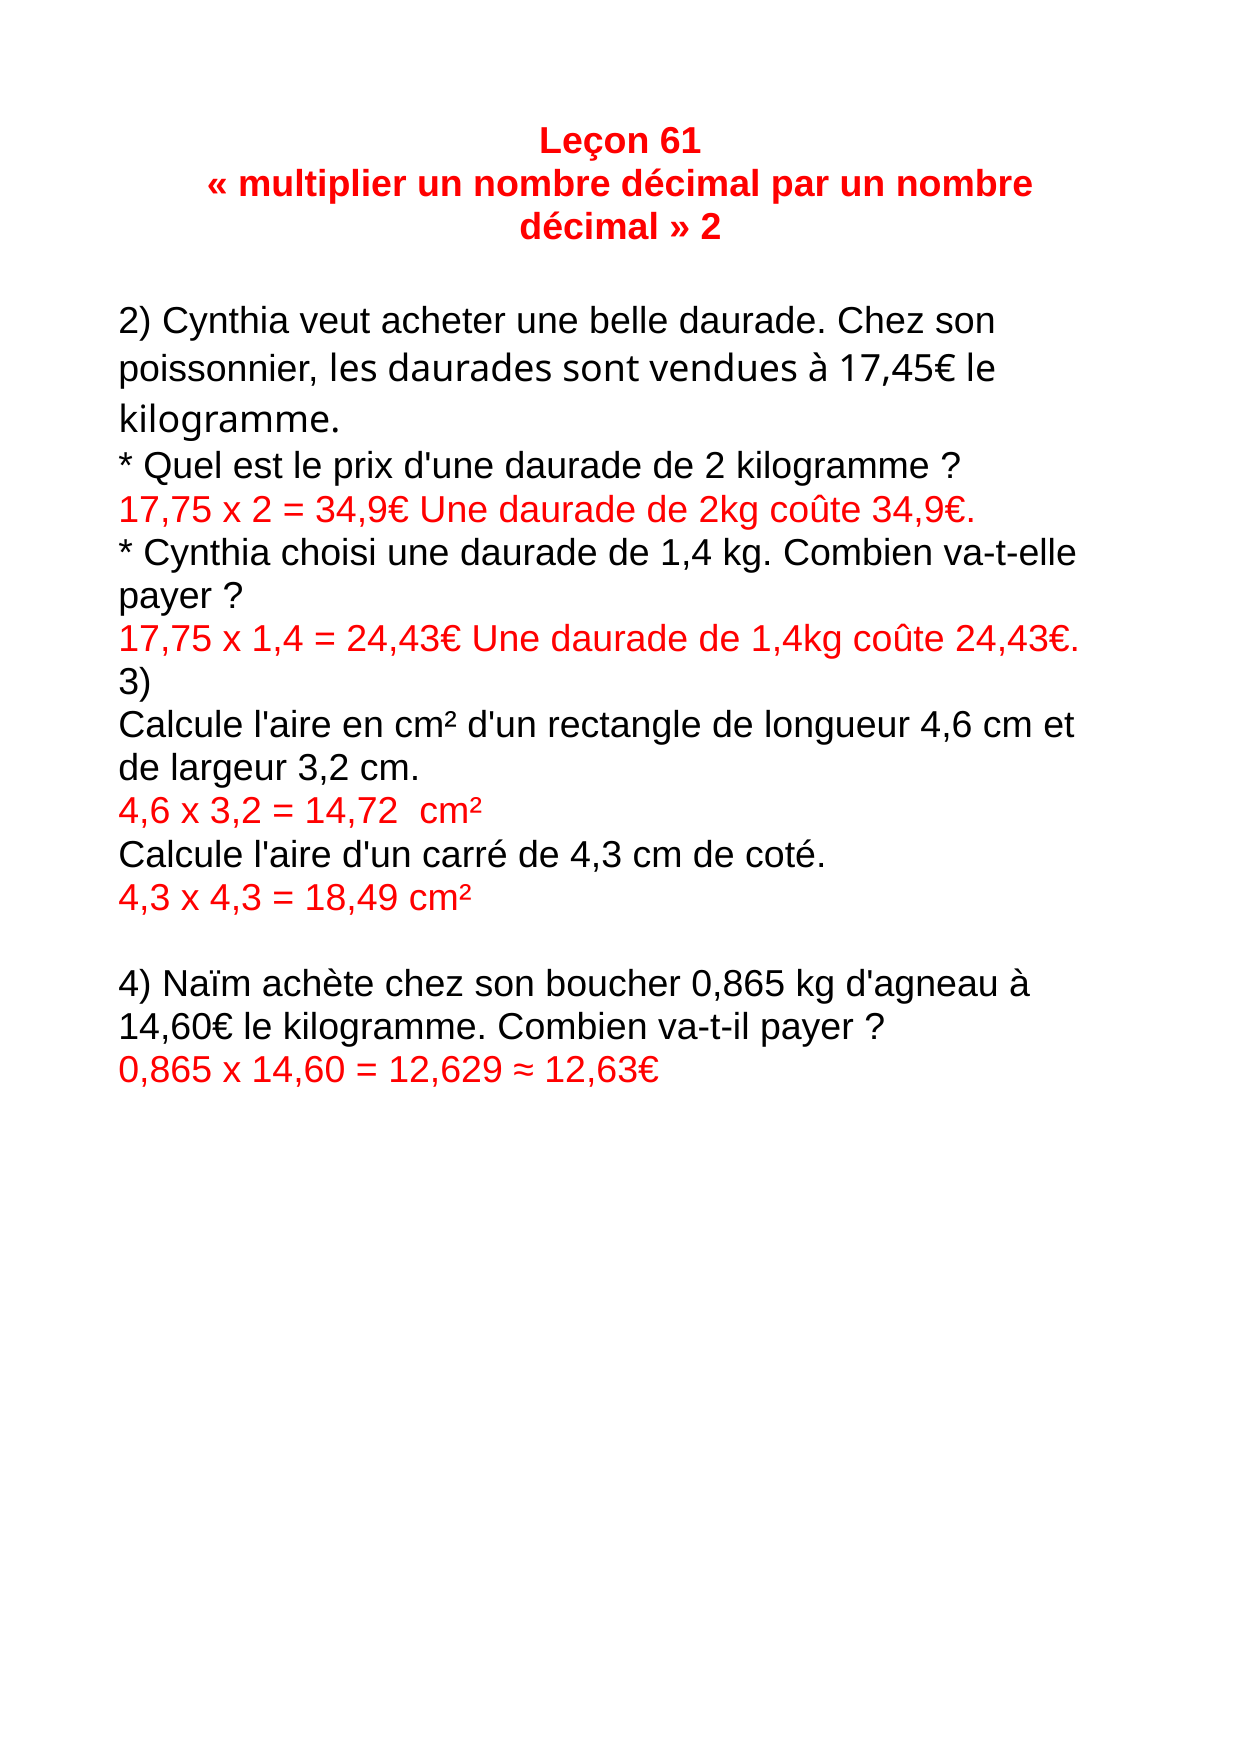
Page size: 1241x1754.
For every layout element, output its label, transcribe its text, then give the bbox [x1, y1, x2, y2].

text 4,3 x 4,3 = 18,49 cm² [118, 875, 1122, 918]
text * Quel est le prix d'une daurade de 2 kilogramme ? [118, 444, 1122, 487]
text 0,865 x 14,60 = 12,629 ≈ 12,63€ [118, 1047, 1122, 1091]
text Calcule l'aire en cm² d'un rectangle de longueur 4,6 cm et de largeur 3,2 cm. [118, 702, 1122, 789]
text 17,75 x 1,4 = 24,43€ Une daurade de 1,4kg coûte 24,43€. [118, 616, 1122, 659]
text 17,75 x 2 = 34,9€ Une daurade de 2kg coûte 34,9€. [118, 487, 1122, 530]
text Calcule l'aire d'un carré de 4,3 cm de coté. [118, 832, 1122, 875]
text 3) [118, 659, 1122, 702]
text Leçon 61 [118, 118, 1122, 161]
text « multiplier un nombre décimal par un nombre décimal » 2 [118, 161, 1122, 247]
text 4,6 x 3,2 = 14,72 cm² [118, 789, 1122, 832]
text 2) Cynthia veut acheter une belle daurade. Chez son poissonnier, les daurades sont vendues à 17,45€ le kilogramme. [118, 298, 1122, 444]
text * Cynthia choisi une daurade de 1,4 kg. Combien va-t-elle payer ? [118, 530, 1122, 616]
text 4) Naïm achète chez son boucher 0,865 kg d'agneau à 14,60€ le kilogramme. Combien va-t-il payer ? [118, 961, 1122, 1047]
